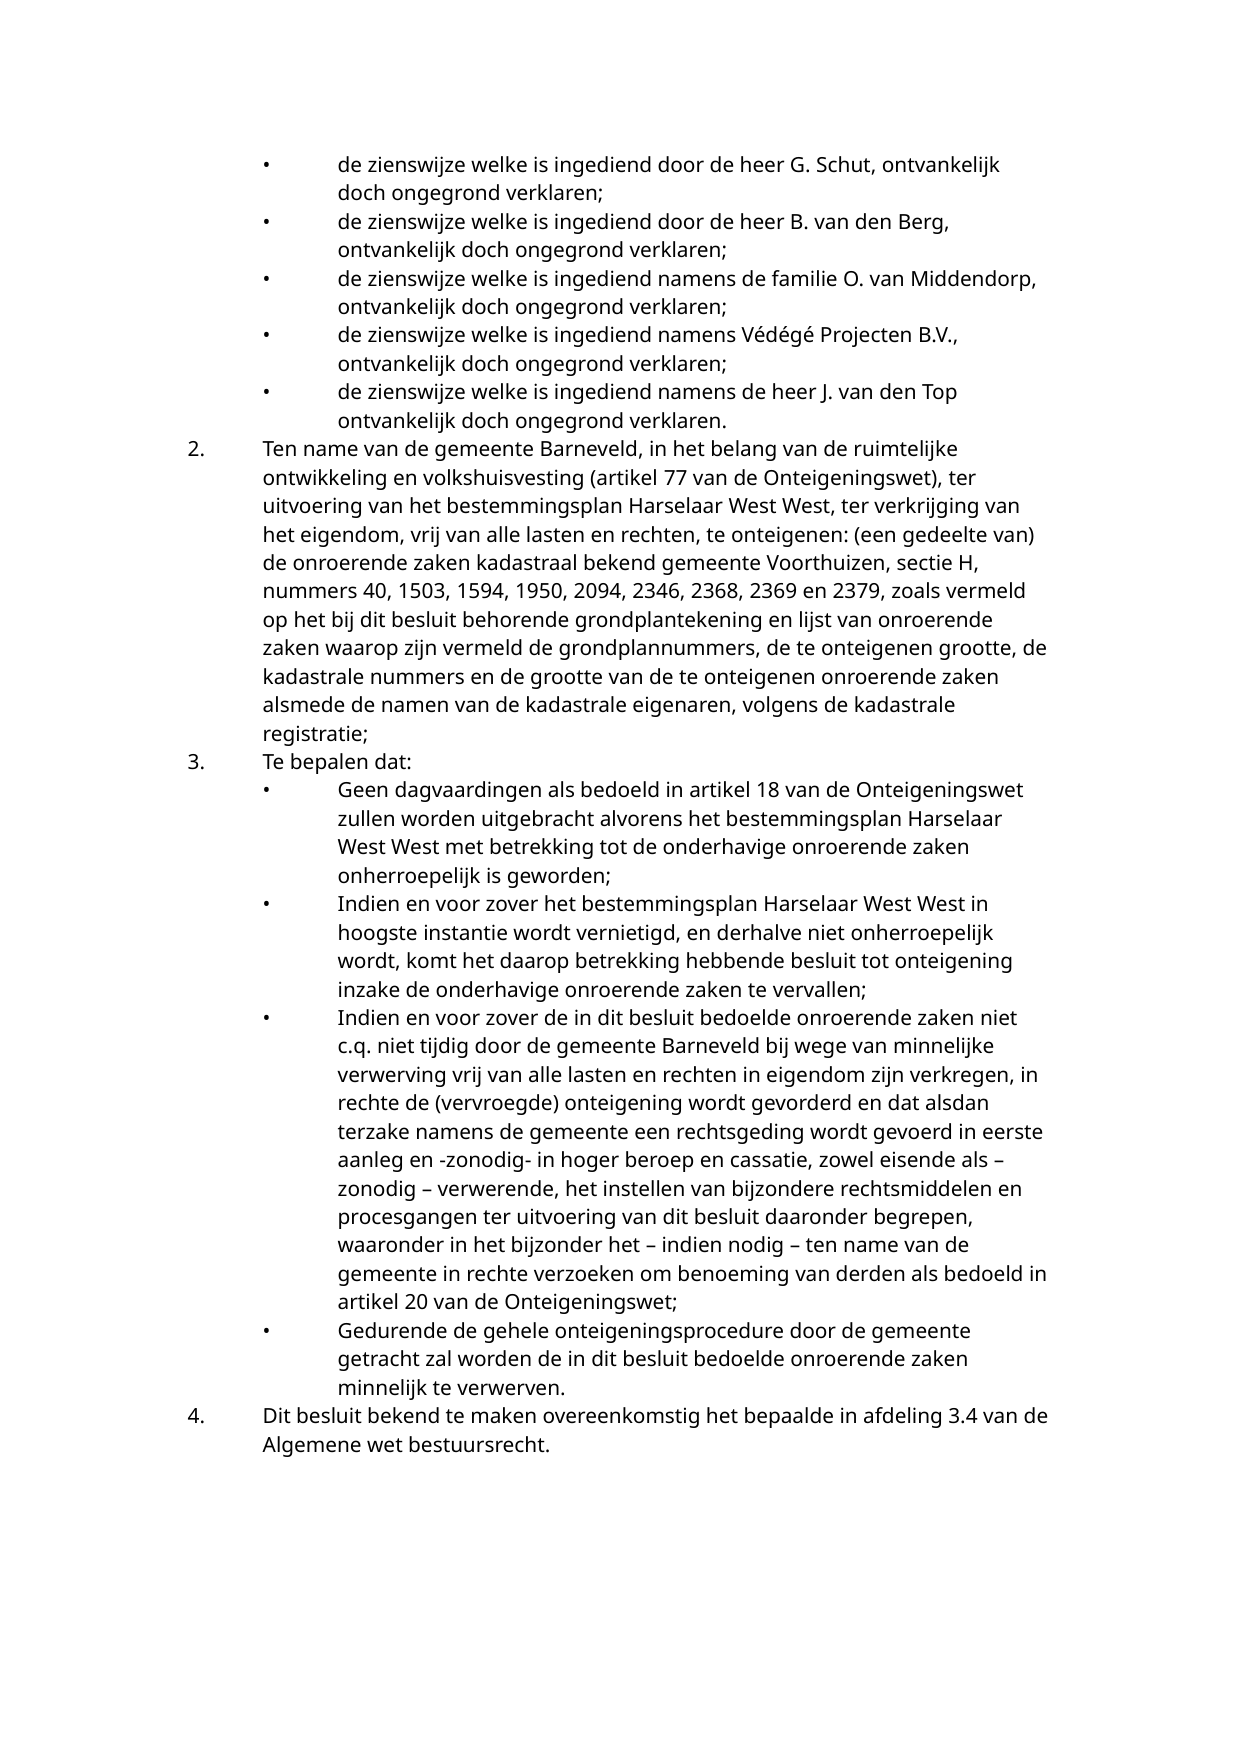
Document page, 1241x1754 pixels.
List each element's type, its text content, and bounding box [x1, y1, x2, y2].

list de zienswijze welke is ingediend namens de heer J. van den Top ontvankelijk doch ongegrond verklaren. [262, 377, 1053, 434]
list de zienswijze welke is ingediend namens de familie O. van Middendorp, ontvankelijk doch ongegrond verklaren; [262, 264, 1053, 321]
list Dit besluit bekend te maken overeenkomstig het bepaalde in afdeling 3.4 van de Algemene wet bestuursrecht. [187, 1401, 1053, 1458]
list de zienswijze welke is ingediend door de heer B. van den Berg, ontvankelijk doch ongegrond verklaren; [262, 207, 1053, 264]
list de zienswijze welke is ingediend namens Védégé Projecten B.V., ontvankelijk doch ongegrond verklaren; [262, 321, 1053, 377]
list Indien en voor zover de in dit besluit bedoelde onroerende zaken niet c.q. niet tijdig door de gemeente Barneveld bij wege van minnelijke verwerving vrij van alle lasten en rechten in eigendom zijn verkregen, in rechte de (vervroegde) onteigening wordt gevorderd en dat alsdan terzake namens de gemeente een rechtsgeding wordt gevoerd in eerste aanleg en -zonodig- in hoger beroep en cassatie, zowel eisende als – zonodig – verwerende, het instellen van bijzondere rechtsmiddelen en procesgangen ter uitvoering van dit besluit daaronder begrepen, waaronder in het bijzonder het – indien nodig – ten name van de gemeente in rechte verzoeken om benoeming van derden als bedoeld in artikel 20 van de Onteigeningswet; [262, 1003, 1053, 1316]
list Geen dagvaardingen als bedoeld in artikel 18 van de Onteigeningswet zullen worden uitgebracht alvorens het bestemmingsplan Harselaar West West met betrekking tot de onderhavige onroerende zaken onherroepelijk is geworden; [262, 776, 1053, 889]
list Te bepalen dat: [187, 747, 1053, 776]
list de zienswijze welke is ingediend door de heer G. Schut, ontvankelijk doch ongegrond verklaren; [262, 150, 1053, 207]
list Ten name van de gemeente Barneveld, in het belang van de ruimtelijke ontwikkeling en volkshuisvesting (artikel 77 van de Onteigeningswet), ter uitvoering van het bestemmingsplan Harselaar West West, ter verkrijging van het eigendom, vrij van alle lasten en rechten, te onteigenen: (een gedeelte van) de onroerende zaken kadastraal bekend gemeente Voorthuizen, sectie H, nummers 40, 1503, 1594, 1950, 2094, 2346, 2368, 2369 en 2379, zoals vermeld op het bij dit besluit behorende grondplantekening en lijst van onroerende zaken waarop zijn vermeld de grondplannummers, de te onteigenen grootte, de kadastrale nummers en de grootte van de te onteigenen onroerende zaken alsmede de namen van de kadastrale eigenaren, volgens de kadastrale registratie; [187, 434, 1053, 747]
list Gedurende de gehele onteigeningsprocedure door de gemeente getracht zal worden de in dit besluit bedoelde onroerende zaken minnelijk te verwerven. [262, 1316, 1053, 1401]
list Indien en voor zover het bestemmingsplan Harselaar West West in hoogste instantie wordt vernietigd, en derhalve niet onherroepelijk wordt, komt het daarop betrekking hebbende besluit tot onteigening inzake de onderhavige onroerende zaken te vervallen; [262, 889, 1053, 1003]
